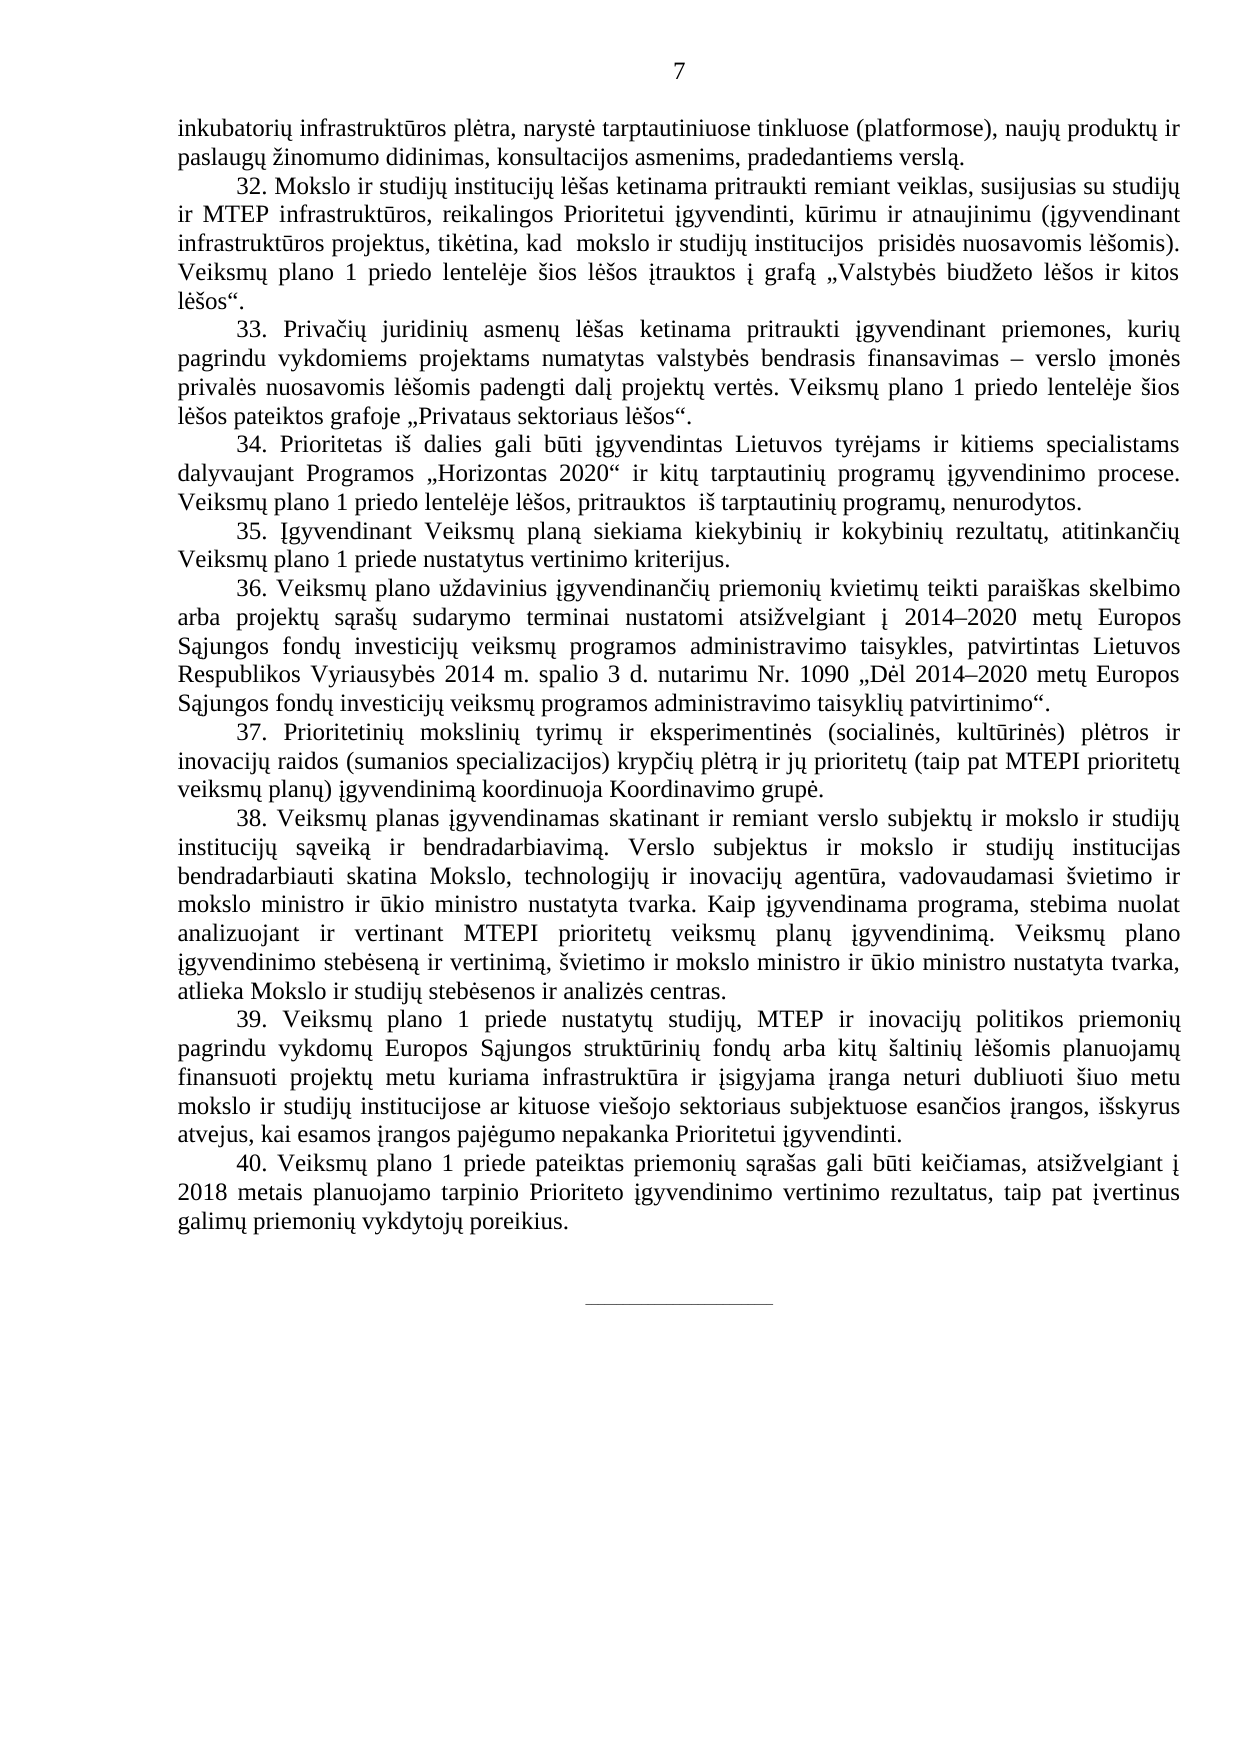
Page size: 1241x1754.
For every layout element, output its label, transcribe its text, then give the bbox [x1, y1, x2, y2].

text inkubatorių infrastruktūros plėtra, narystė tarptautiniuose tinkluose (platformose), naujų produktų ir paslaugų žinomumo didinimas, konsultacijos asmenims, pradedantiems verslą. [177, 113, 1181, 171]
text 39. Veiksmų plano 1 priede nustatytų studijų, MTEP ir inovacijų politikos priemonių pagrindu vykdomų Europos Sąjungos struktūrinių fondų arba kitų šaltinių lėšomis planuojamų finansuoti projektų metu kuriama infrastruktūra ir įsigyjama įranga neturi dubliuoti šiuo metu mokslo ir studijų institucijose ar kituose viešojo sektoriaus subjektuose esančios įrangos, išskyrus atvejus, kai esamos įrangos pajėgumo nepakanka Prioritetui įgyvendinti. [177, 1004, 1181, 1148]
text 33. Privačių juridinių asmenų lėšas ketinama pritraukti įgyvendinant priemones, kurių pagrindu vykdomiems projektams numatytas valstybės bendrasis finansavimas – verslo įmonės privalės nuosavomis lėšomis padengti dalį projektų vertės. Veiksmų plano 1 priedo lentelėje šios lėšos pateiktos grafoje „Privataus sektoriaus lėšos“. [177, 314, 1181, 429]
text 37. Prioritetinių mokslinių tyrimų ir eksperimentinės (socialinės, kultūrinės) plėtros ir inovacijų raidos (sumanios specializacijos) krypčių plėtrą ir jų prioritetų (taip pat MTEPI prioritetų veiksmų planų) įgyvendinimą koordinuoja Koordinavimo grupė. [177, 717, 1181, 803]
text 35. Įgyvendinant Veiksmų planą siekiama kiekybinių ir kokybinių rezultatų, atitinkančių Veiksmų plano 1 priede nustatytus vertinimo kriterijus. [177, 516, 1181, 573]
text 34. Prioritetas iš dalies gali būti įgyvendintas Lietuvos tyrėjams ir kitiems specialistams dalyvaujant Programos „Horizontas 2020“ ir kitų tarptautinių programų įgyvendinimo procese. Veiksmų plano 1 priedo lentelėje lėšos, pritrauktos iš tarptautinių programų, nenurodytos. [177, 429, 1181, 516]
text 38. Veiksmų planas įgyvendinamas skatinant ir remiant verslo subjektų ir mokslo ir studijų institucijų sąveiką ir bendradarbiavimą. Verslo subjektus ir mokslo ir studijų institucijas bendradarbiauti skatina Mokslo, technologijų ir inovacijų agentūra, vadovaudamasi švietimo ir mokslo ministro ir ūkio ministro nustatyta tvarka. Kaip įgyvendinama programa, stebima nuolat analizuojant ir vertinant MTEPI prioritetų veiksmų planų įgyvendinimą. Veiksmų plano įgyvendinimo stebėseną ir vertinimą, švietimo ir mokslo ministro ir ūkio ministro nustatyta tvarka, atlieka Mokslo ir studijų stebėsenos ir analizės centras. [177, 803, 1181, 1004]
text 32. Mokslo ir studijų institucijų lėšas ketinama pritraukti remiant veiklas, susijusias su studijų ir MTEP infrastruktūros, reikalingos Prioritetui įgyvendinti, kūrimu ir atnaujinimu (įgyvendinant infrastruktūros projektus, tikėtina, kad mokslo ir studijų institucijos prisidės nuosavomis lėšomis). Veiksmų plano 1 priedo lentelėje šios lėšos įtrauktos į grafą „Valstybės biudžeto lėšos ir kitos lėšos“. [177, 171, 1181, 314]
text 36. Veiksmų plano uždavinius įgyvendinančių priemonių kvietimų teikti paraiškas skelbimo arba projektų sąrašų sudarymo terminai nustatomi atsižvelgiant į 2014–2020 metų Europos Sąjungos fondų investicijų veiksmų programos administravimo taisykles, patvirtintas Lietuvos Respublikos Vyriausybės 2014 m. spalio 3 d. nutarimu Nr. 1090 „Dėl 2014–2020 metų Europos Sąjungos fondų investicijų veiksmų programos administravimo taisyklių patvirtinimo“. [177, 573, 1181, 717]
text ______________________________ [177, 1292, 1181, 1306]
text 40. Veiksmų plano 1 priede pateiktas priemonių sąrašas gali būti keičiamas, atsižvelgiant į 2018 metais planuojamo tarpinio Prioriteto įgyvendinimo vertinimo rezultatus, taip pat įvertinus galimų priemonių vykdytojų poreikius. [177, 1148, 1181, 1234]
